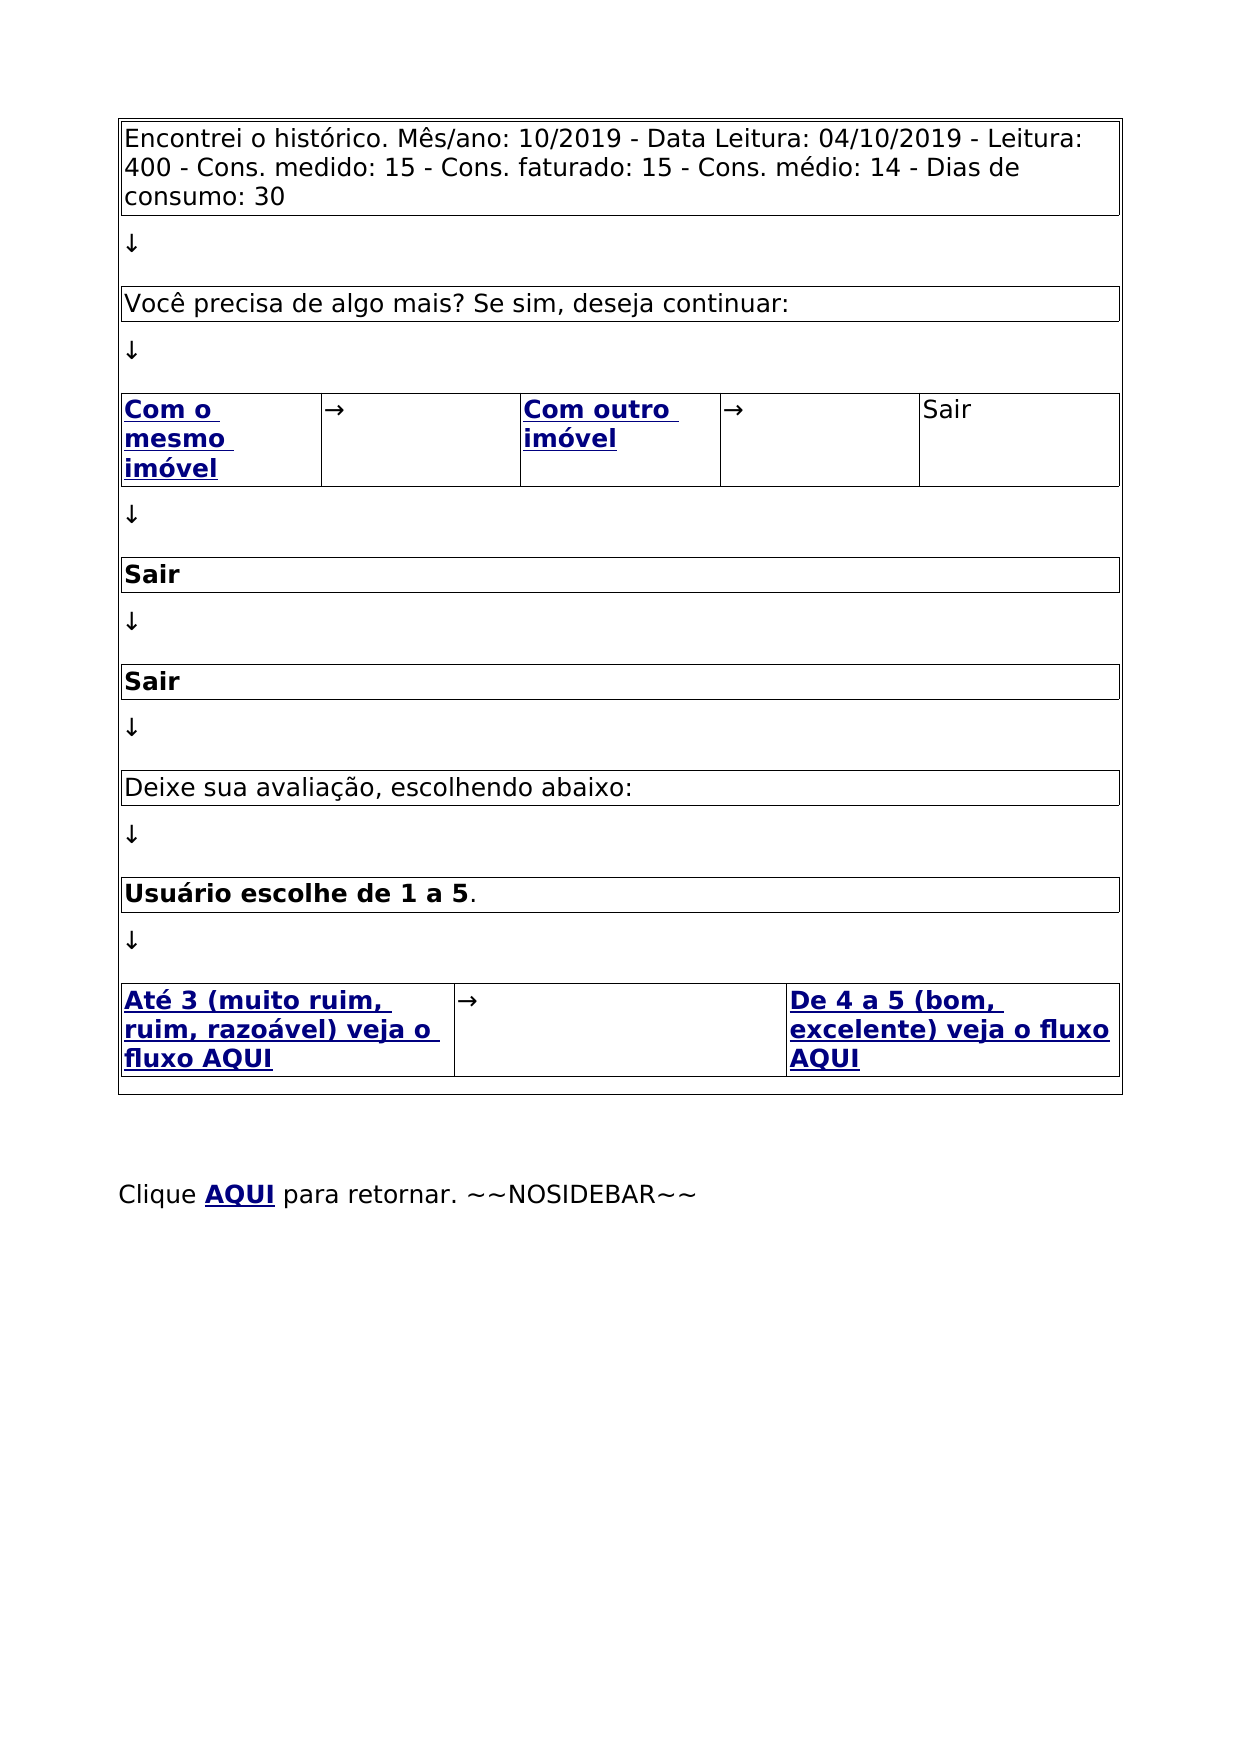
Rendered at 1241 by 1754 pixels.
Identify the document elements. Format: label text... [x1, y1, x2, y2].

table_header Sair [920, 394, 1119, 486]
text Clique AQUI para retornar. ~~NOSIDEBAR~~ [118, 1180, 1122, 1209]
table_header Usuário escolhe de 1 a 5. [122, 878, 1119, 912]
table_header Sair [122, 665, 1119, 699]
table_header → [322, 394, 520, 486]
table_header → [455, 984, 786, 1076]
table_header Até 3 (muito ruim, ruim, razoável) veja o fluxo AQUI [122, 984, 454, 1076]
table_header → [721, 394, 919, 486]
table_header De 4 a 5 (bom, excelente) veja o fluxo AQUI [787, 984, 1119, 1076]
table_header Com outro imóvel [521, 394, 720, 486]
table_header Você precisa de algo mais? Se sim, deseja continuar: [122, 287, 1119, 321]
table_header Encontrei o histórico. Mês/ano: 10/2019 - Data Leitura: 04/10/2019 - Leitura: 400 - Cons. medido: 15 - Cons. faturado: 15 - Cons. médio: 14 - Dias de consumo: 30 [122, 122, 1119, 214]
table_header Deixe sua avaliação, escolhendo abaixo: [122, 771, 1119, 805]
table_header Com o mesmo imóvel [122, 394, 321, 486]
table_header ↓ ↓ ↓ ↓ ↓ ↓ ↓ [119, 119, 1122, 1094]
table_header Sair [122, 558, 1119, 592]
